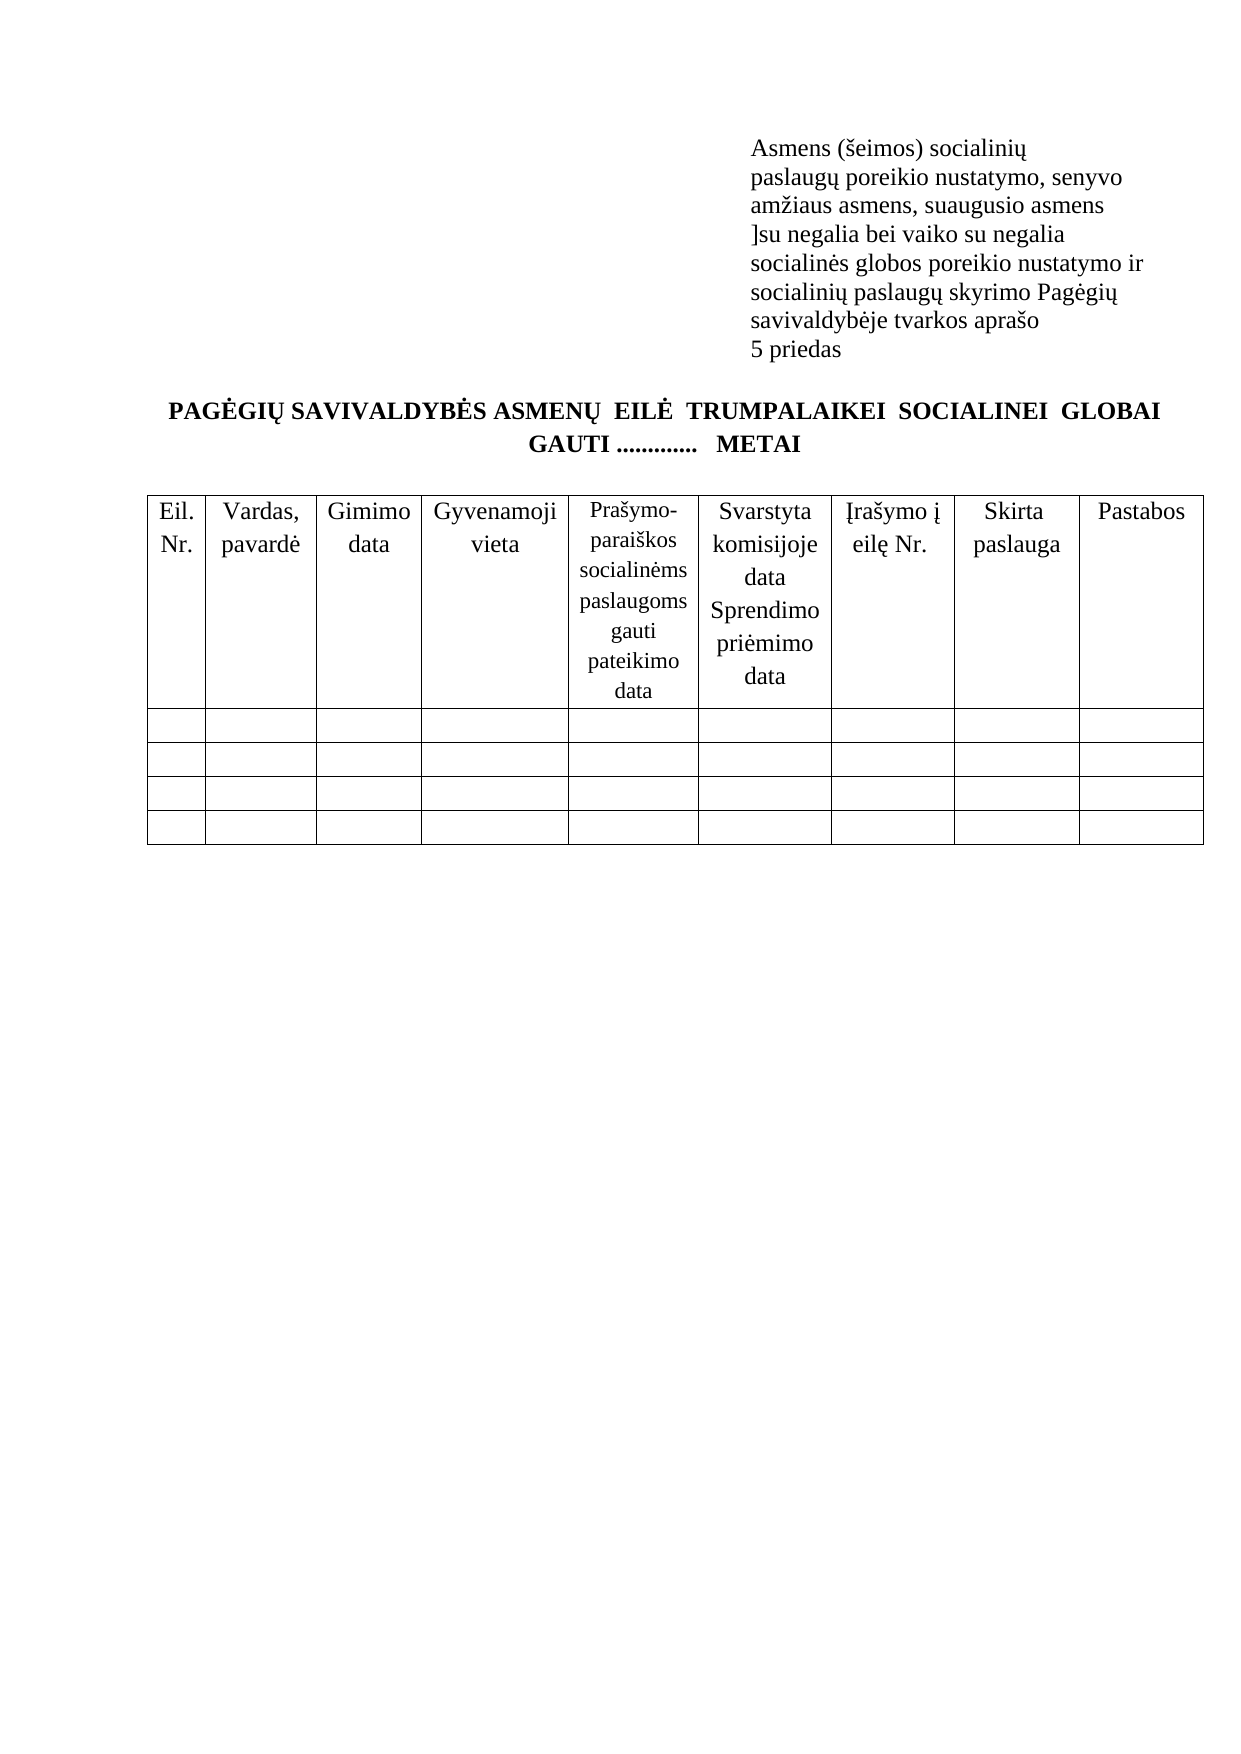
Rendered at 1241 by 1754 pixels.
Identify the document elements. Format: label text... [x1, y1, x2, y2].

text socialinių paslaugų skyrimo Pagėgių [748, 277, 1181, 305]
text ]su negalia bei vaiko su negalia [679, 219, 1181, 248]
text Asmens (šeimos) socialinių [679, 133, 1181, 162]
table_cell [832, 811, 954, 844]
table_cell [206, 709, 316, 742]
table_cell [1080, 743, 1203, 776]
table_cell [148, 743, 205, 776]
text PAGĖGIŲ SAVIVALDYBĖS ASMENŲ EILĖ TRUMPALAIKEI SOCIALINEI GLOBAI GAUTI ............. METAI [148, 396, 1181, 458]
table_cell [317, 777, 421, 810]
table_cell [148, 709, 205, 742]
table_header Gimimo data [317, 496, 421, 708]
table_header Gyvenamoji vieta [422, 496, 568, 708]
table_cell [148, 777, 205, 810]
table_cell [569, 709, 698, 742]
table_cell [569, 811, 698, 844]
table_cell [699, 709, 831, 742]
table_header Eil. Nr. [148, 496, 205, 708]
table_header Įrašymo į eilę Nr. [832, 496, 954, 708]
text paslaugų poreikio nustatymo, senyvo [679, 162, 1181, 190]
table_cell [955, 743, 1079, 776]
table_cell [206, 777, 316, 810]
table_cell [832, 709, 954, 742]
table_cell [1080, 709, 1203, 742]
table_header Skirta paslauga [955, 496, 1079, 708]
table_header Vardas, pavardė [206, 496, 316, 708]
table_cell [699, 743, 831, 776]
table_cell [422, 811, 568, 844]
table_cell [569, 777, 698, 810]
text savivaldybėje tvarkos aprašo [748, 305, 1181, 334]
text amžiaus asmens, suaugusio asmens [679, 190, 1181, 219]
table_cell [699, 777, 831, 810]
table_cell [317, 709, 421, 742]
table_header Pastabos [1080, 496, 1203, 708]
table_header Svarstyta komisijoje data Sprendimo priėmimo data [699, 496, 831, 708]
table_cell [955, 811, 1079, 844]
text socialinės globos poreikio nustatymo ir [748, 248, 1181, 277]
table_cell [699, 811, 831, 844]
table_cell [422, 743, 568, 776]
text 5 priedas [748, 334, 1181, 363]
table_cell [206, 743, 316, 776]
table_cell [955, 777, 1079, 810]
table_cell [148, 811, 205, 844]
table_cell [317, 743, 421, 776]
table_cell [422, 777, 568, 810]
table_cell [569, 743, 698, 776]
table_cell [422, 709, 568, 742]
table_cell [206, 811, 316, 844]
table_cell [832, 777, 954, 810]
table_cell [1080, 777, 1203, 810]
table_cell [1080, 811, 1203, 844]
table_cell [317, 811, 421, 844]
table_cell [832, 743, 954, 776]
table_cell [955, 709, 1079, 742]
table_header Prašymo-paraiškos socialinėms paslaugoms gauti pateikimo data [569, 496, 698, 708]
